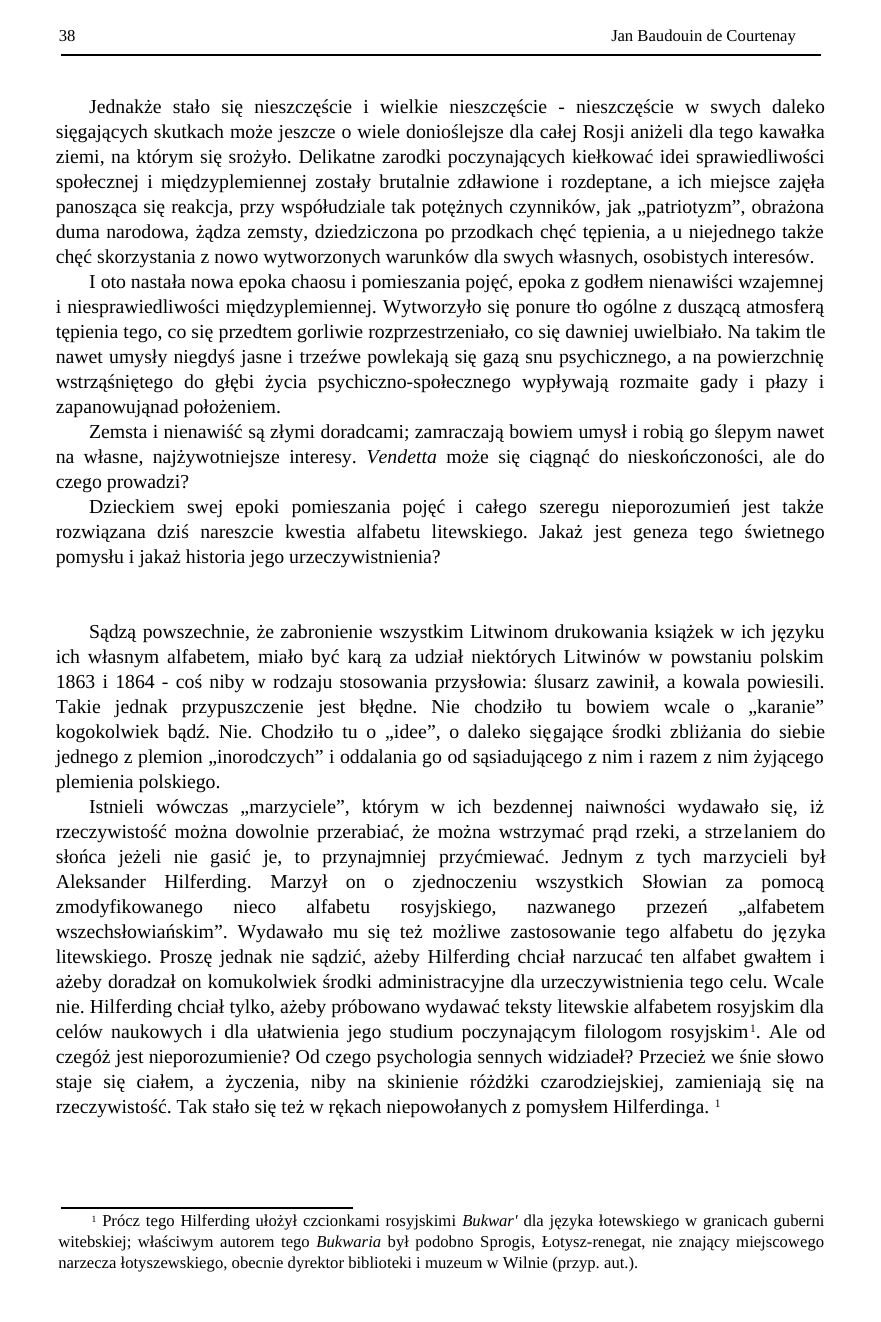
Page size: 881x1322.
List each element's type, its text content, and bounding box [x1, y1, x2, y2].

text 38 [58, 26, 82, 45]
text Jednakże stało się nieszczęście i wielkie nieszczęście - nieszczęście w swych daleko sięgających skutkach może jeszcze o wiele donioślejsze dla całej Rosji aniżeli dla tego kawałka ziemi, na którym się srożyło. Delikatne zarodki poczynających kiełkować idei sprawiedliwości społecznej i międzyplemiennej zostały brutalnie zdławione i rozdeptane, a ich miejsce zajęła panosząca się reakcja, przy współudziale tak potężnych czynników, jak „patriotyzm”, obrażona duma narodowa, żądza zemsty, dziedziczona po przodkach chęć tępienia, a u niejednego także chęć skorzystania z nowo wytworzonych warunków dla swych własnych, osobistych interesów. [56, 95, 826, 268]
text Istnieli wówczas „marzyciele”, którym w ich bezdennej naiwności wydawało się, iż rzeczywistość można dowolnie przerabiać, że można wstrzymać prąd rzeki, a strze­laniem do słońca jeżeli nie gasić je, to przynajmniej przyćmiewać. Jednym z tych ma­rzycieli był Aleksander Hilferding. Marzył on o zjednoczeniu wszystkich Słowian za pomocą zmodyfikowanego nieco alfabetu rosyjskiego, nazwanego przezeń „alfabetem wszechsłowiańskim”. Wydawało mu się też możliwe zastosowanie tego alfabetu do ję­zyka litewskiego. Proszę jednak nie sądzić, ażeby Hilferding chciał narzucać ten alfabet gwałtem i ażeby doradzał on komukolwiek środki administracyjne dla urzeczywistnienia tego celu. Wcale nie. Hilferding chciał tylko, ażeby próbowano wydawać teksty litewskie alfabetem rosyjskim dla celów naukowych i dla ułatwienia jego studium poczynającym filologom rosyjskim1. Ale od czegóż jest nieporozumienie? Od czego psychologia sennych widziadeł? Przecież we śnie słowo staje się ciałem, a życzenia, niby na skinienie różdżki czarodziejskiej, zamieniają się na rzeczywistość. Tak stało się też w rękach niepowołanych z pomysłem Hilferdinga. 1 [56, 795, 826, 1118]
text Zemsta i nienawiść są złymi doradcami; zamraczają bowiem umysł i robią go ślepym nawet na własne, najżywotniejsze interesy. Vendetta może się ciągnąć do nieskończoności, ale do czego prowadzi? [56, 420, 826, 493]
text Sądzą powszechnie, że zabronienie wszystkim Litwinom drukowania książek w ich języku ich własnym alfabetem, miało być karą za udział niektórych Litwinów w powstaniu polskim 1863 i 1864 - coś niby w rodzaju stosowania przysłowia: ślusarz zawinił, a kowala powiesili. Takie jednak przypuszczenie jest błędne. Nie chodziło tu bowiem wcale o „karanie” kogokolwiek bądź. Nie. Chodziło tu o „idee”, o daleko się­gające środki zbliżania do siebie jednego z plemion „inorodczych” i oddalania go od sąsiadującego z nim i razem z nim żyjącego plemienia polskiego. [56, 620, 826, 793]
text Dzieckiem swej epoki pomieszania pojęć i całego szeregu nieporozumień jest także rozwiązana dziś nareszcie kwestia alfabetu litewskiego. Jakaż jest geneza tego świetnego pomysłu i jakaż historia jego urzeczywistnienia? [56, 495, 826, 568]
text 1 Prócz tego Hilferding ułożył czcionkami rosyjskimi Bukwar' dla języka łotewskiego w granicach guberni witebskiej; właściwym autorem tego Bukwaria był podobno Sprogis, Łotysz-renegat, nie znający miejscowego narzecza łotyszewskiego, obecnie dyrektor biblioteki i muzeum w Wilnie (przyp. aut.). [58, 1211, 824, 1272]
text Jan Baudouin de Courtenay [611, 26, 823, 45]
text I oto nastała nowa epoka chaosu i pomieszania pojęć, epoka z godłem nienawiści wzajemnej i niesprawiedliwości międzyplemiennej. Wytworzyło się ponure tło ogólne z duszącą atmosferą tępienia tego, co się przedtem gorliwie rozprzestrzeniało, co się daw­niej uwielbiało. Na takim tle nawet umysły niegdyś jasne i trzeźwe powlekają się gazą snu psychicznego, a na powierzchnię wstrząśniętego do głębi życia psychiczno-społecznego wypływają rozmaite gady i płazy i zapanowująnad położeniem. [56, 270, 826, 418]
